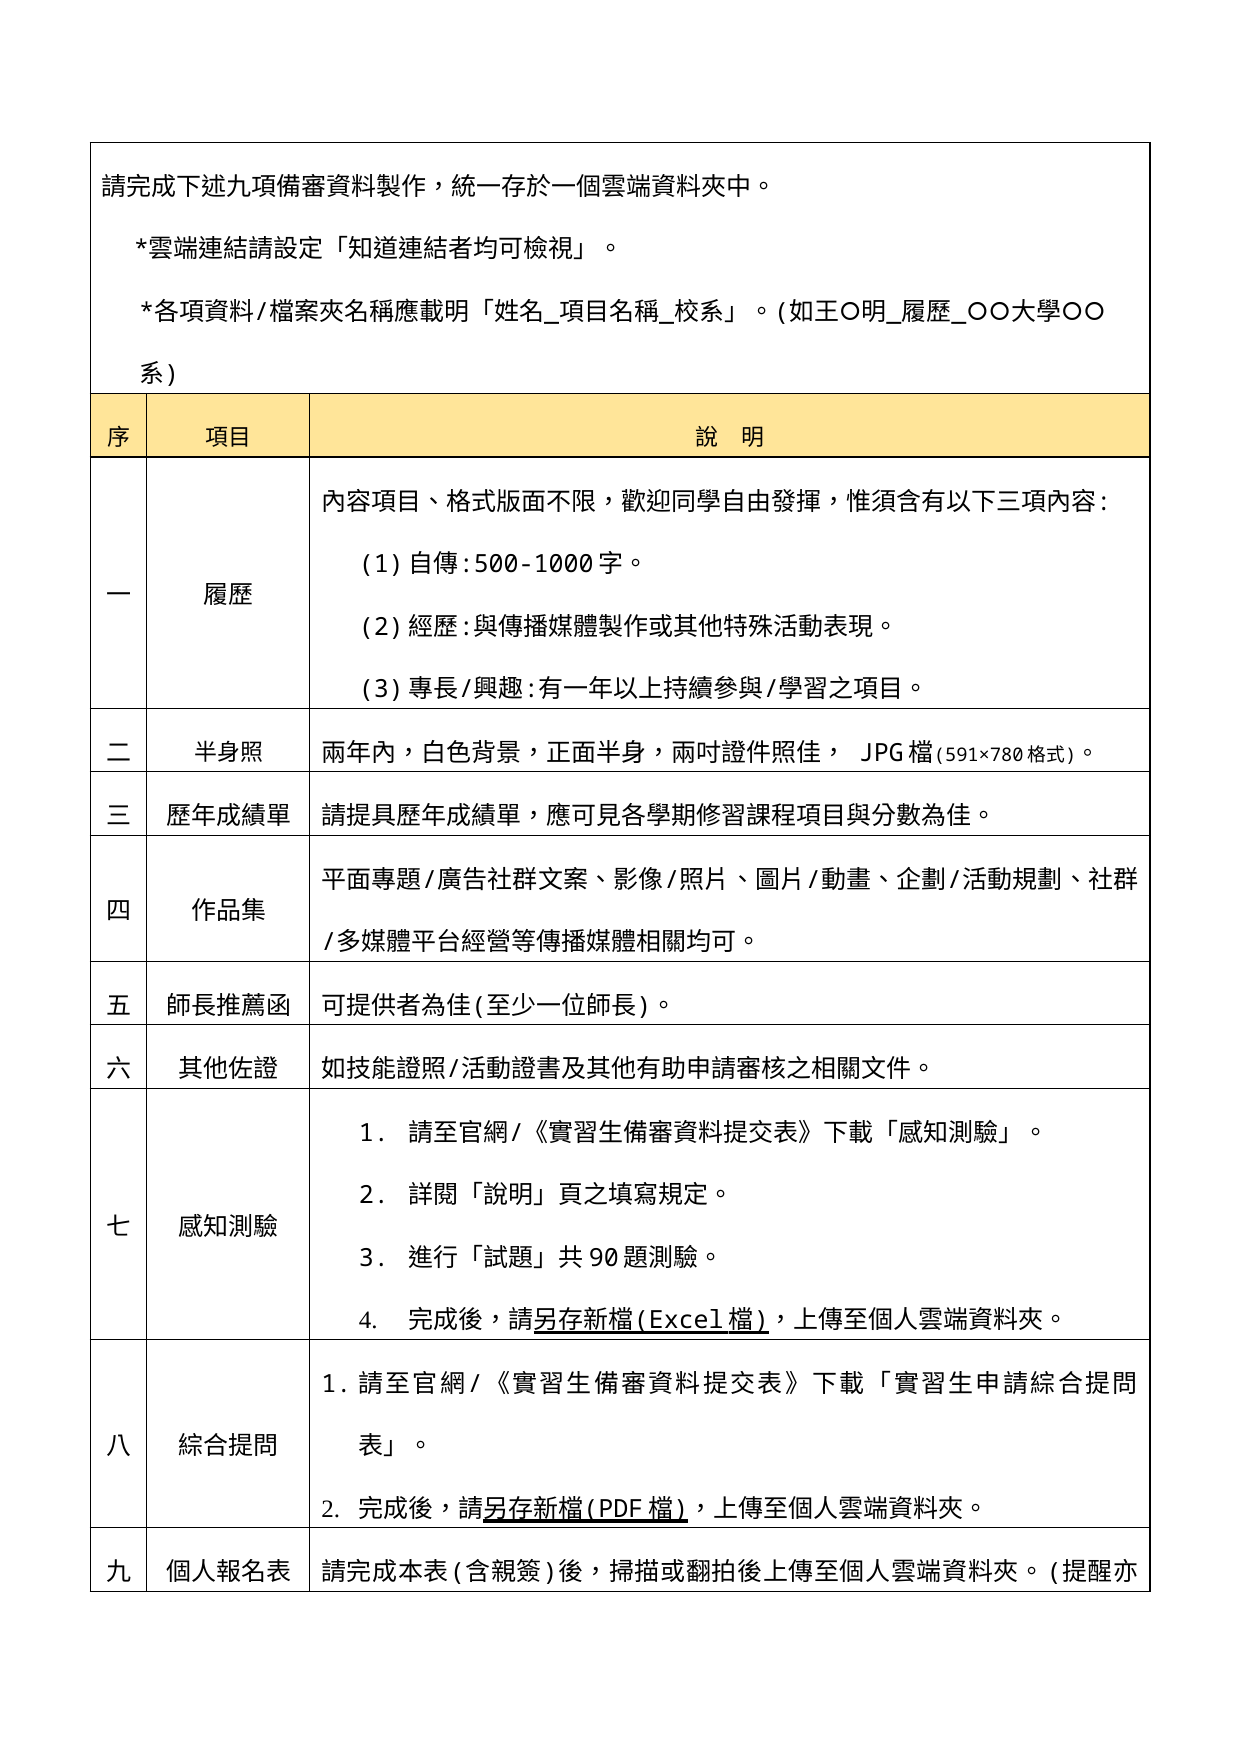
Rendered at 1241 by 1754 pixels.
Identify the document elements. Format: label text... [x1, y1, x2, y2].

table_cell 綜合提問 [147, 1340, 309, 1527]
table_cell 請完成本表(含親簽)後，掃描或翻拍後上傳至個人雲端資料夾。(提醒亦 [310, 1528, 1149, 1591]
table_cell 感知測驗 [147, 1089, 309, 1339]
table_cell 作品集 [147, 836, 309, 961]
table_cell 五 [91, 962, 146, 1024]
table_cell 師長推薦函 [147, 962, 309, 1024]
table_cell 六 [91, 1025, 146, 1088]
table_cell 說 明 [310, 394, 1149, 456]
table_cell 四 [91, 836, 146, 961]
table_cell 履歷 [147, 458, 309, 707]
table_cell 請提具歷年成績單，應可見各學期修習課程項目與分數為佳。 [310, 772, 1149, 834]
table_cell 其他佐證 [147, 1025, 309, 1088]
table_cell 內容項目、格式版面不限，歡迎同學自由發揮，惟須含有以下三項內容: 自傳:500-1000字。 經歷:與傳播媒體製作或其他特殊活動表現。 專長/興趣:有一年以上持續參與/學習之項目。 [310, 458, 1149, 707]
table_cell 序 [91, 394, 146, 456]
table_header 請完成下述九項備審資料製作，統一存於一個雲端資料夾中。 *雲端連結請設定「知道連結者均可檢視」。 *各項資料/檔案夾名稱應載明「姓名_項目名稱_校系」。(如王明_履歷_大學系) [91, 143, 1149, 393]
table_cell 三 [91, 772, 146, 834]
table_cell 個人報名表 [147, 1528, 309, 1591]
table_cell 平面專題/廣告社群文案、影像/照片、圖片/動畫、企劃/活動規劃、社群/多媒體平台經營等傳播媒體相關均可。 [310, 836, 1149, 961]
table_cell 二 [91, 709, 146, 771]
table_cell 八 [91, 1340, 146, 1527]
table_cell 如技能證照/活動證書及其他有助申請審核之相關文件。 [310, 1025, 1149, 1088]
table_cell 兩年內，白色背景，正面半身，兩吋證件照佳， JPG檔(591×780格式)。 [310, 709, 1149, 771]
table_cell 歷年成績單 [147, 772, 309, 834]
table_cell 請至官網/《實習生備審資料提交表》下載「感知測驗」。 詳閱「說明」頁之填寫規定。 進行「試題」共90題測驗。 完成後，請另存新檔(Excel檔)，上傳至個人雲端資料夾。 [310, 1089, 1149, 1339]
table_cell 項目 [147, 394, 309, 456]
table_cell 半身照 [147, 709, 309, 771]
table_cell 請至官網/《實習生備審資料提交表》下載「實習生申請綜合提問表」。 完成後，請另存新檔(PDF檔)，上傳至個人雲端資料夾。 [310, 1340, 1149, 1527]
table_cell 九 [91, 1528, 146, 1591]
table_cell 一 [91, 458, 146, 707]
table_cell 七 [91, 1089, 146, 1339]
table_cell 可提供者為佳(至少一位師長)。 [310, 962, 1149, 1024]
